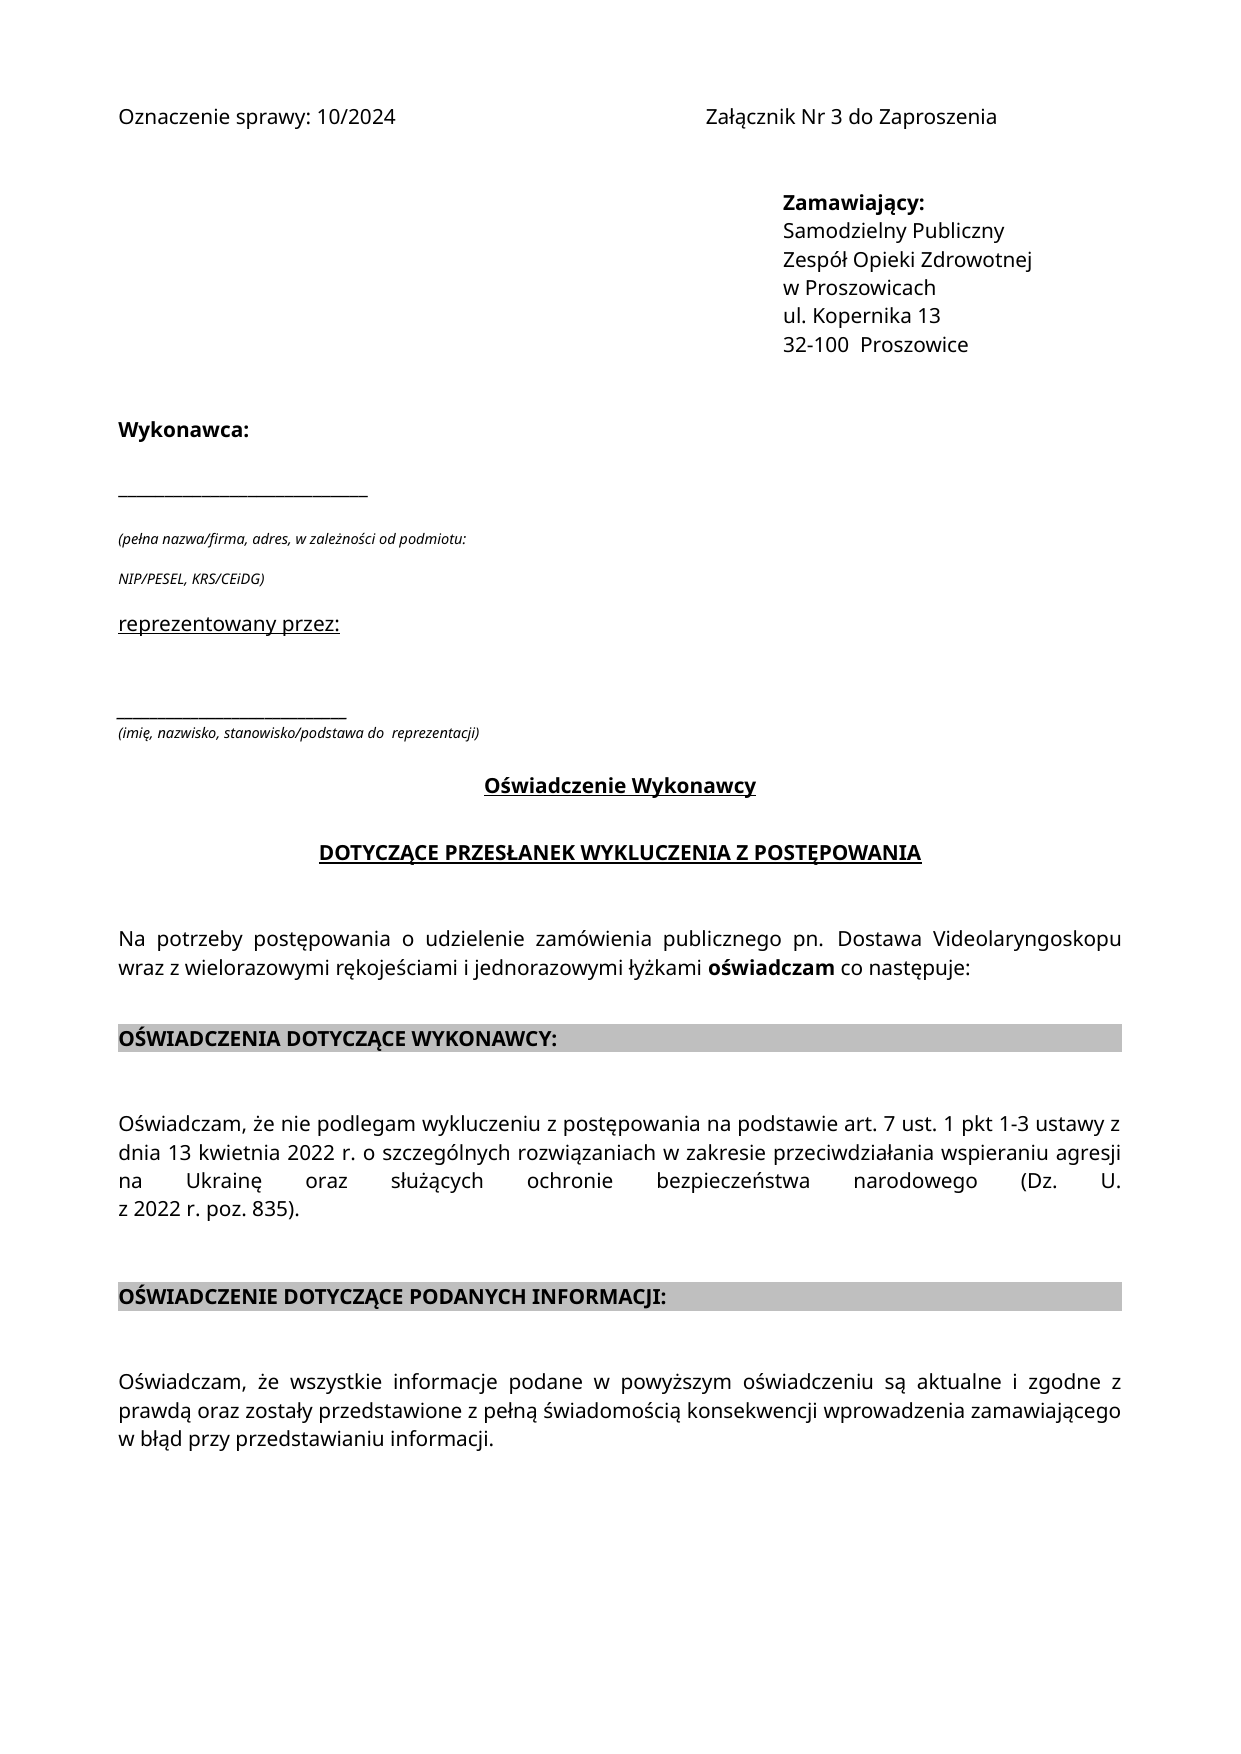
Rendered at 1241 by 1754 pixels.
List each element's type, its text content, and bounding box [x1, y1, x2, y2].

text OŚWIADCZENIE DOTYCZĄCE PODANYCH INFORMACJI: [118, 1282, 1122, 1311]
text w Proszowicach [709, 273, 1122, 302]
text (pełna nazwa/firma, adres, w zależności od podmiotu: NIP/PESEL, KRS/CEiDG) [118, 529, 502, 589]
text OŚWIADCZENIA DOTYCZĄCE WYKONAWCY: [118, 1024, 1122, 1052]
text Oświadczenie Wykonawcy [118, 771, 1122, 799]
text (imię, nazwisko, stanowisko/podstawa do reprezentacji) [118, 722, 502, 742]
text ___________________________ [118, 472, 502, 501]
text Wykonawca: [118, 415, 1122, 444]
text ____________________________ [118, 694, 502, 722]
text DOTYCZĄCE PRZESŁANEK WYKLUCZENIA Z POSTĘPOWANIA [118, 838, 1122, 867]
text ul. Kopernika 13 [709, 302, 1122, 330]
text Zespół Opieki Zdrowotnej [709, 245, 1122, 273]
text reprezentowany przez: [118, 609, 1122, 637]
text Na potrzeby postępowania o udzielenie zamówienia publicznego pn. Dostawa Videolaryngoskopu wraz z wielorazowymi rękojeściami i jednorazowymi łyżkami oświadczam co następuje: [118, 923, 1122, 981]
text Samodzielny Publiczny [709, 216, 1122, 245]
text Oznaczenie sprawy: 10/2024 Załącznik Nr 3 do Zaproszenia [118, 102, 1122, 131]
text Oświadczam, że nie podlegam wykluczeniu z postępowania na podstawie art. 7 ust. 1 pkt 1-3 ustawy z dnia 13 kwietnia 2022 r. o szczególnych rozwiązaniach w zakresie przeciwdziałania wspieraniu agresji na Ukrainę oraz służących ochronie bezpieczeństwa narodowego (Dz. U. z 2022 r. poz. 835). [118, 1109, 1122, 1223]
text Zamawiający: [709, 188, 1122, 216]
text 32-100 Proszowice [709, 330, 1122, 358]
text Oświadczam, że wszystkie informacje podane w powyższym oświadczeniu są aktualne i zgodne z prawdą oraz zostały przedstawione z pełną świadomością konsekwencji wprowadzenia zamawiającego w błąd przy przedstawianiu informacji. [118, 1367, 1122, 1453]
